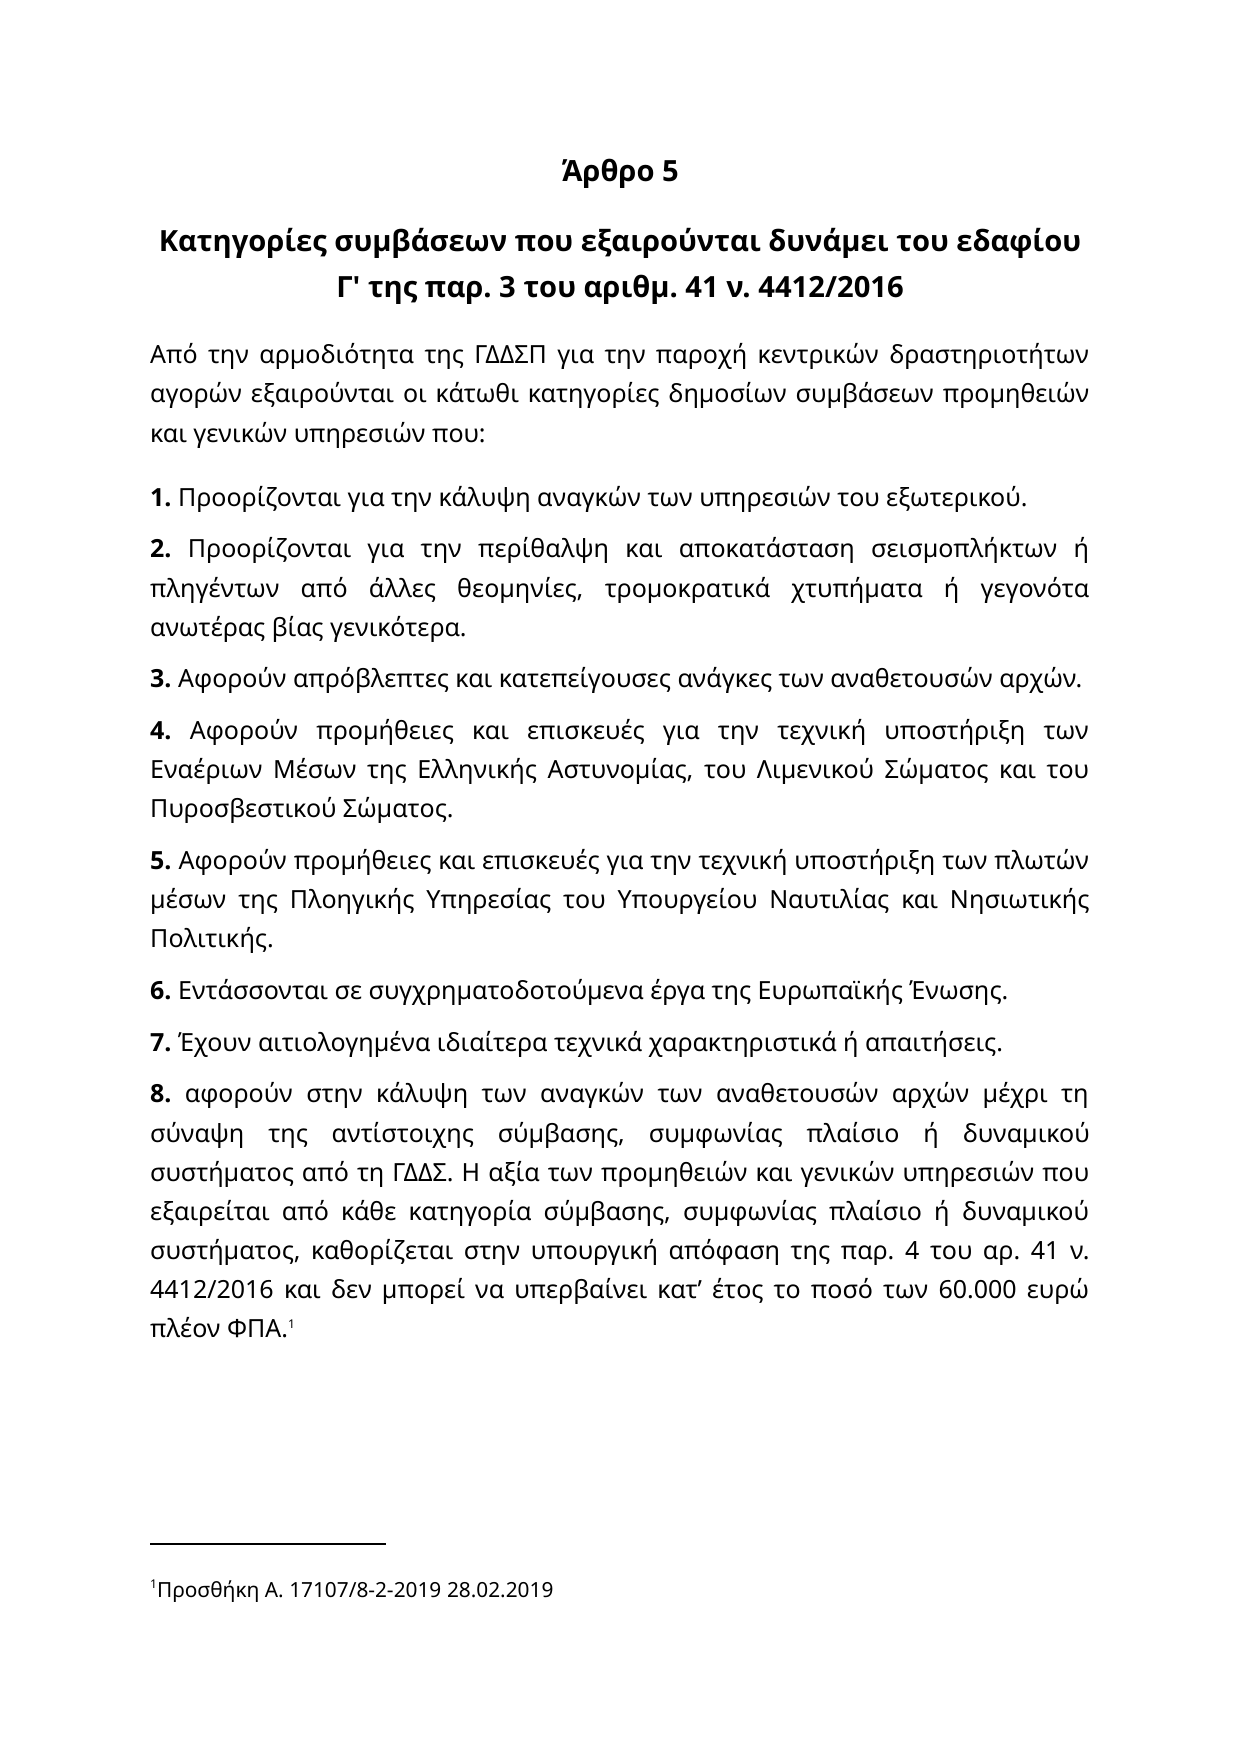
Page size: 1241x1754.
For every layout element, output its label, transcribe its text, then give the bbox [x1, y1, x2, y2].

text 7. Έχουν αιτιολογημένα ιδιαίτερα τεχνικά χαρακτηριστικά ή απαιτήσεις. [150, 1024, 1090, 1058]
text 4. Αφορούν προμήθειες και επισκευές για την τεχνική υποστήριξη των Εναέριων Μέσων της Ελληνικής Αστυνομίας, του Λιμενικού Σώματος και του Πυροσβεστικού Σώματος. [150, 713, 1090, 825]
text Προσθήκη A. 17107/8-2-2019 28.02.2019 [150, 1576, 1090, 1604]
text 3. Αφορούν απρόβλεπτες και κατεπείγουσες ανάγκες των αναθετουσών αρχών. [150, 661, 1090, 695]
text 8. αφορούν στην κάλυψη των αναγκών των αναθετουσών αρχών μέχρι τη σύναψη της αντίστοιχης σύμβασης, συμφωνίας πλαίσιο ή δυναμικού συστήματος από τη ΓΔΔΣ. Η αξία των προμηθειών και γενικών υπηρεσιών που εξαιρείται από κάθε κατηγορία σύμβασης, συμφωνίας πλαίσιο ή δυναμικού συστήματος, καθορίζεται στην υπουργική απόφαση της παρ. 4 του αρ. 41 ν. 4412/2016 και δεν μπορεί να υπερβαίνει κατ’ έτος το ποσό των 60.000 ευρώ πλέον ΦΠΑ. [150, 1076, 1090, 1345]
subtitle Άρθρο 5 [150, 150, 1090, 190]
text 2. Προορίζονται για την περίθαλψη και αποκατάσταση σεισμοπλήκτων ή πληγέντων από άλλες θεομηνίες, τρομοκρατικά χτυπήματα ή γεγονότα ανωτέρας βίας γενικότερα. [150, 531, 1090, 643]
text 1. Προορίζονται για την κάλυψη αναγκών των υπηρεσιών του εξωτερικού. [150, 479, 1090, 513]
text 5. Αφορούν προμήθειες και επισκευές για την τεχνική υποστήριξη των πλωτών μέσων της Πλοηγικής Υπηρεσίας του Υπουργείου Ναυτιλίας και Νησιωτικής Πολιτικής. [150, 843, 1090, 955]
subtitle Κατηγορίες συμβάσεων που εξαιρούνται δυνάμει του εδαφίου Γ' της παρ. 3 του αριθμ. 41 ν. 4412/2016 [150, 221, 1090, 306]
text 6. Εντάσσονται σε συγχρηματοδοτούμενα έργα της Ευρωπαϊκής Ένωσης. [150, 973, 1090, 1007]
text Από την αρμοδιότητα της ΓΔΔΣΠ για την παροχή κεντρικών δραστηριοτήτων αγορών εξαιρούνται οι κάτωθι κατηγορίες δημοσίων συμβάσεων προμηθειών και γενικών υπηρεσιών που: [150, 337, 1090, 449]
